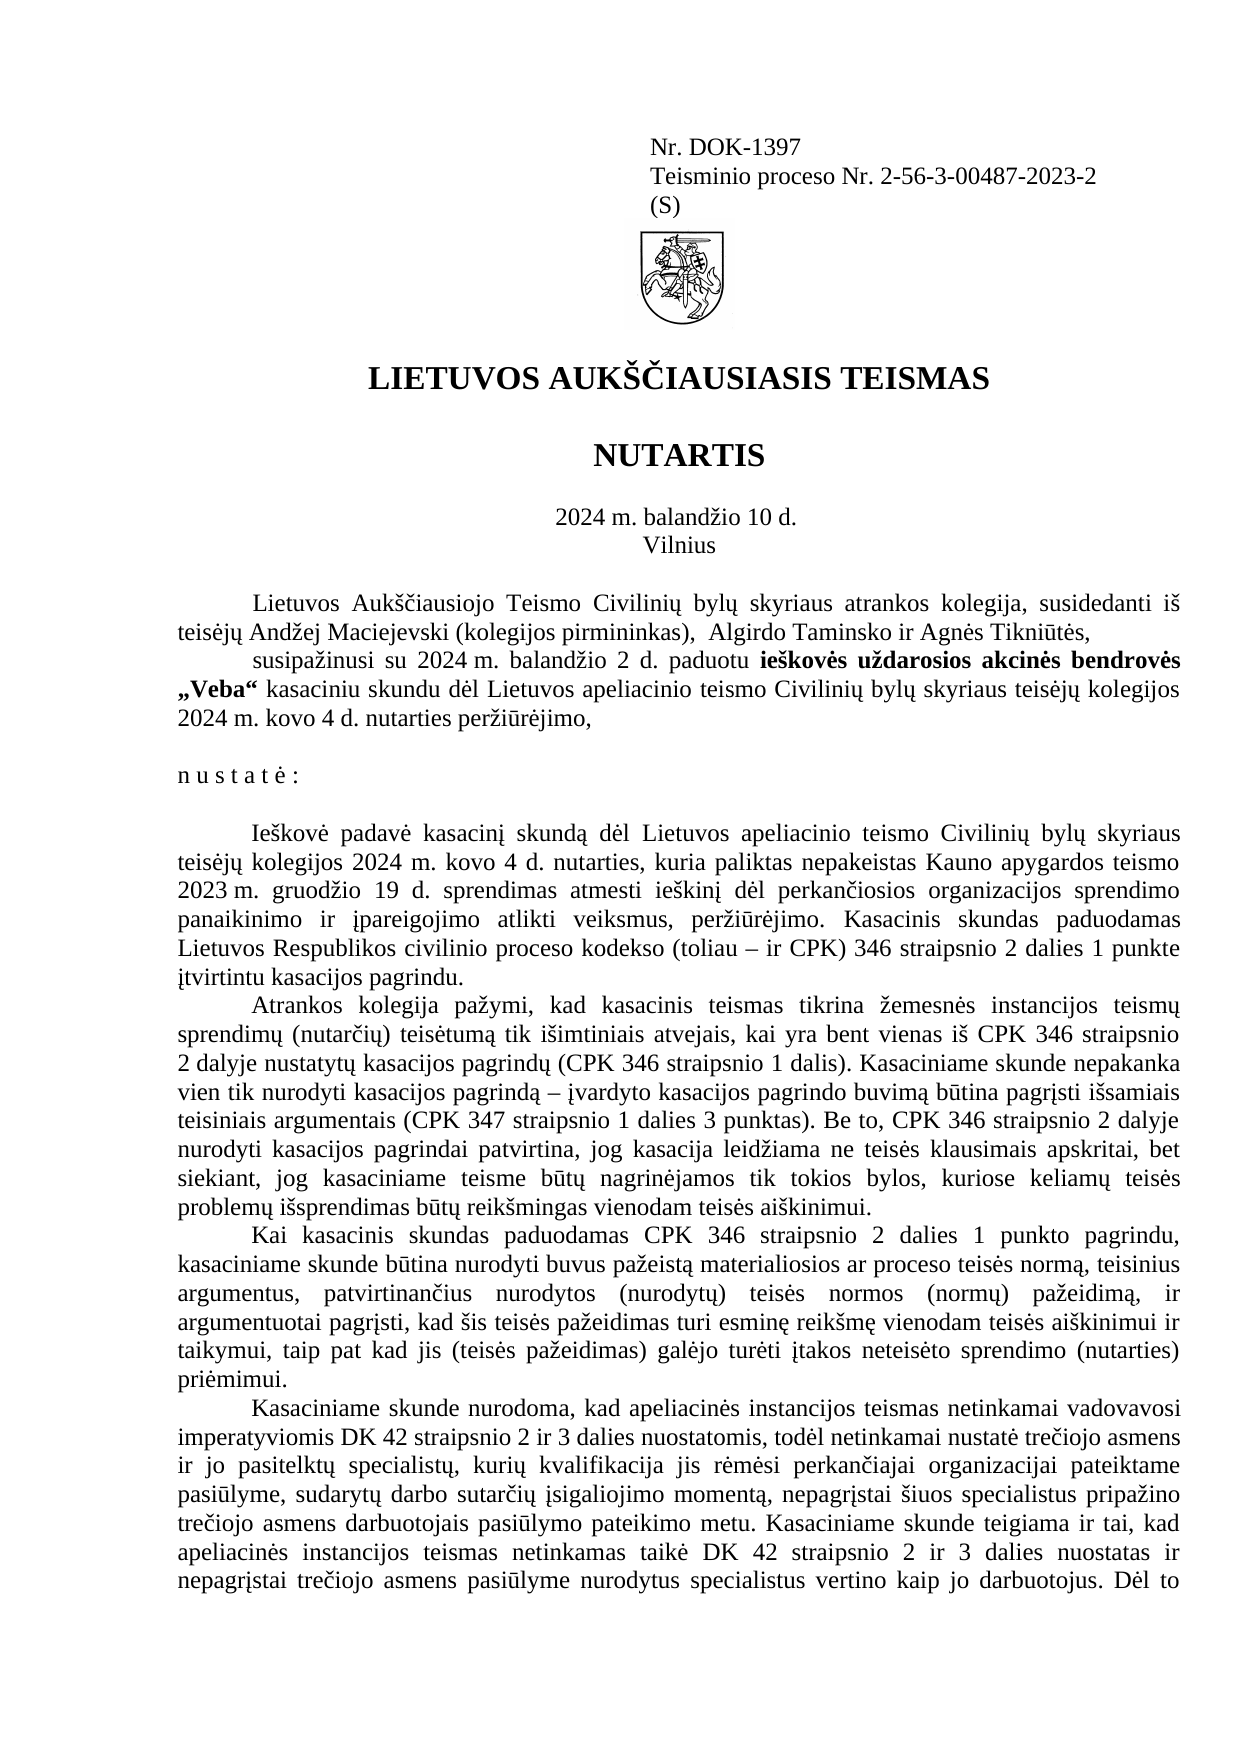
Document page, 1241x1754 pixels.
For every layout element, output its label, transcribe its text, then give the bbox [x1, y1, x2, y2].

text Ieškovė padavė kasacinį skundą dėl Lietuvos apeliacinio teismo Civilinių bylų skyriaus teisėjų kolegijos 2024 m. kovo 4 d. nutarties, kuria paliktas nepakeistas Kauno apygardos teismo 2023 m. gruodžio 19 d. sprendimas atmesti ieškinį dėl perkančiosios organizacijos sprendimo panaikinimo ir įpareigojimo atlikti veiksmus, peržiūrėjimo. Kasacinis skundas paduodamas Lietuvos Respublikos civilinio proceso kodekso (toliau – ir CPK) 346 straipsnio 2 dalies 1 punkte įtvirtintu kasacijos pagrindu. [177, 818, 1181, 991]
text Kai kasacinis skundas paduodamas CPK 346 straipsnio 2 dalies 1 punkto pagrindu, kasaciniame skunde būtina nurodyti buvus pažeistą materialiosios ar proceso teisės normą, teisinius argumentus, patvirtinančius nurodytos (nurodytų) teisės normos (normų) pažeidimą, ir argumentuotai pagrįsti, kad šis teisės pažeidimas turi esminę reikšmę vienodam teisės aiškinimui ir taikymui, taip pat kad jis (teisės pažeidimas) galėjo turėti įtakos neteisėto sprendimo (nutarties) priėmimui. [177, 1221, 1181, 1393]
text susipažinusi su 2024 m. balandžio 2 d. paduotu ieškovės uždarosios akcinės bendrovės „Veba“ kasaciniu skundu dėl Lietuvos apeliacinio teismo Civilinių bylų skyriaus teisėjų kolegijos 2024 m. kovo 4 d. nutarties peržiūrėjimo, [177, 646, 1181, 732]
text NUTARTIS [177, 435, 1181, 473]
text Nr. DOK-1397 [177, 132, 1181, 161]
text 2024 m. balandžio 10 d. [177, 502, 1181, 531]
text Atrankos kolegija pažymi, kad kasacinis teismas tikrina žemesnės instancijos teismų sprendimų (nutarčių) teisėtumą tik išimtiniais atvejais, kai yra bent vienas iš CPK 346 straipsnio 2 dalyje nustatytų kasacijos pagrindų (CPK 346 straipsnio 1 dalis). Kasaciniame skunde nepakanka vien tik nurodyti kasacijos pagrindą – įvardyto kasacijos pagrindo buvimą būtina pagrįsti išsamiais teisiniais argumentais (CPK 347 straipsnio 1 dalies 3 punktas). Be to, CPK 346 straipsnio 2 dalyje nurodyti kasacijos pagrindai patvirtina, jog kasacija leidžiama ne teisės klausimais apskritai, bet siekiant, jog kasaciniame teisme būtų nagrinėjamos tik tokios bylos, kuriose keliamų teisės problemų išsprendimas būtų reikšmingas vienodam teisės aiškinimui. [177, 991, 1181, 1221]
text LIETUVOS AUKŠČIAUSIASIS TEISMAS [177, 358, 1181, 396]
text n u s t a t ė : [177, 761, 1181, 789]
text Lietuvos Aukščiausiojo Teismo Civilinių bylų skyriaus atrankos kolegija, susidedanti iš teisėjų Andžej Maciejevski (kolegijos pirmininkas), Algirdo Taminsko ir Agnės Tikniūtės, [177, 588, 1181, 646]
text (S) [177, 190, 1181, 218]
text Kasaciniame skunde nurodoma, kad apeliacinės instancijos teismas netinkamai vadovavosi imperatyviomis DK 42 straipsnio 2 ir 3 dalies nuostatomis, todėl netinkamai nustatė trečiojo asmens ir jo pasitelktų specialistų, kurių kvalifikacija jis rėmėsi perkančiajai organizacijai pateiktame pasiūlyme, sudarytų darbo sutarčių įsigaliojimo momentą, nepagrįstai šiuos specialistus pripažino trečiojo asmens darbuotojais pasiūlymo pateikimo metu. Kasaciniame skunde teigiama ir tai, kad apeliacinės instancijos teismas netinkamas taikė DK 42 straipsnio 2 ir 3 dalies nuostatas ir nepagrįstai trečiojo asmens pasiūlyme nurodytus specialistus vertino kaip jo darbuotojus. Dėl to [177, 1393, 1181, 1594]
text Teisminio proceso Nr. 2-56-3-00487-2023-2 [177, 161, 1181, 190]
text Vilnius [177, 531, 1181, 559]
